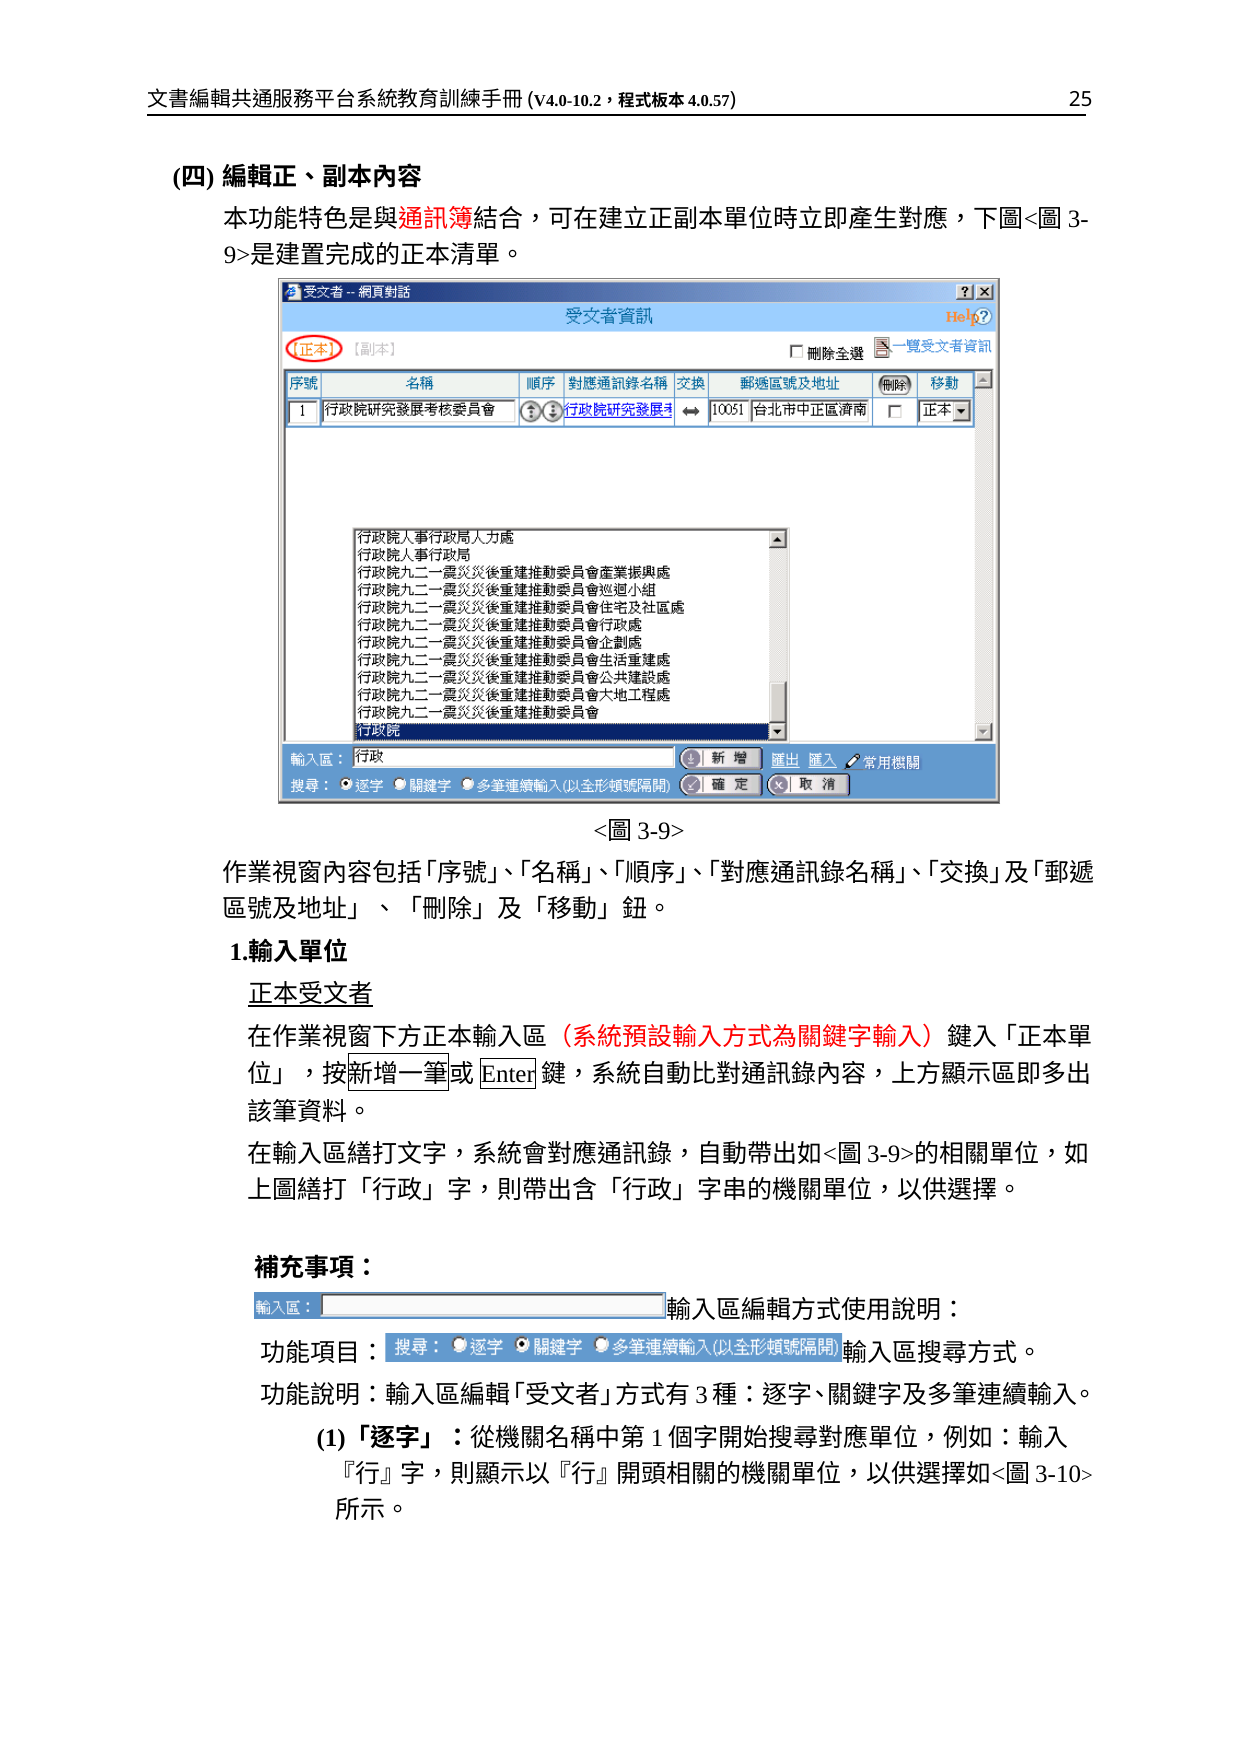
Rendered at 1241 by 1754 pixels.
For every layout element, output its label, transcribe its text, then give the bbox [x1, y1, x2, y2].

list 編輯正、副本內容 [172, 156, 1092, 192]
text 本功能特色是與通訊簿結合，可在建立正副本單位時立即產生對應，下圖<圖3-9>是建置完成的正本清單。 [223, 199, 1092, 271]
text 功能說明：輸入區編輯「受文者」方式有3種：逐字、關鍵字及多筆連續輸入。 [260, 1375, 1092, 1411]
text 輸入區編輯方式使用說明： [204, 1290, 1092, 1326]
text 在作業視窗下方正本輸入區（系統預設輸入方式為關鍵字輸入）鍵入「正本單位」，按新增一筆或Enter鍵，系統自動比對通訊錄內容，上方顯示區即多出該筆資料。 [247, 1016, 1092, 1127]
text 在輸入區繕打文字，系統會對應通訊錄，自動帶出如<圖3-9>的相關單位，如上圖繕打「行政」字，則帶出含「行政」字串的機關單位，以供選擇。 [248, 1133, 1092, 1206]
text 作業視窗內容包括「序號」、「名稱」、「順序」、「對應通訊錄名稱」、「交換」及「郵遞區號及地址」、「刪除」及「移動」鈕。 [222, 853, 1092, 925]
picture [385, 1333, 843, 1362]
text 1.輸入單位 [229, 931, 1092, 968]
picture [279, 279, 999, 803]
picture [254, 1292, 667, 1319]
text (1)「逐字」：從機關名稱中第1個字開始搜尋對應單位，例如：輸入『行』字，則顯示以『行』開頭相關的機關單位，以供選擇如<圖3-10>所示。 [316, 1417, 1092, 1526]
text 正本受文者 [248, 974, 1092, 1010]
text 補充事項： [204, 1247, 1092, 1283]
text 功能項目：輸入區搜尋方式。 [204, 1332, 1092, 1368]
text <圖3-9> [185, 810, 1092, 846]
